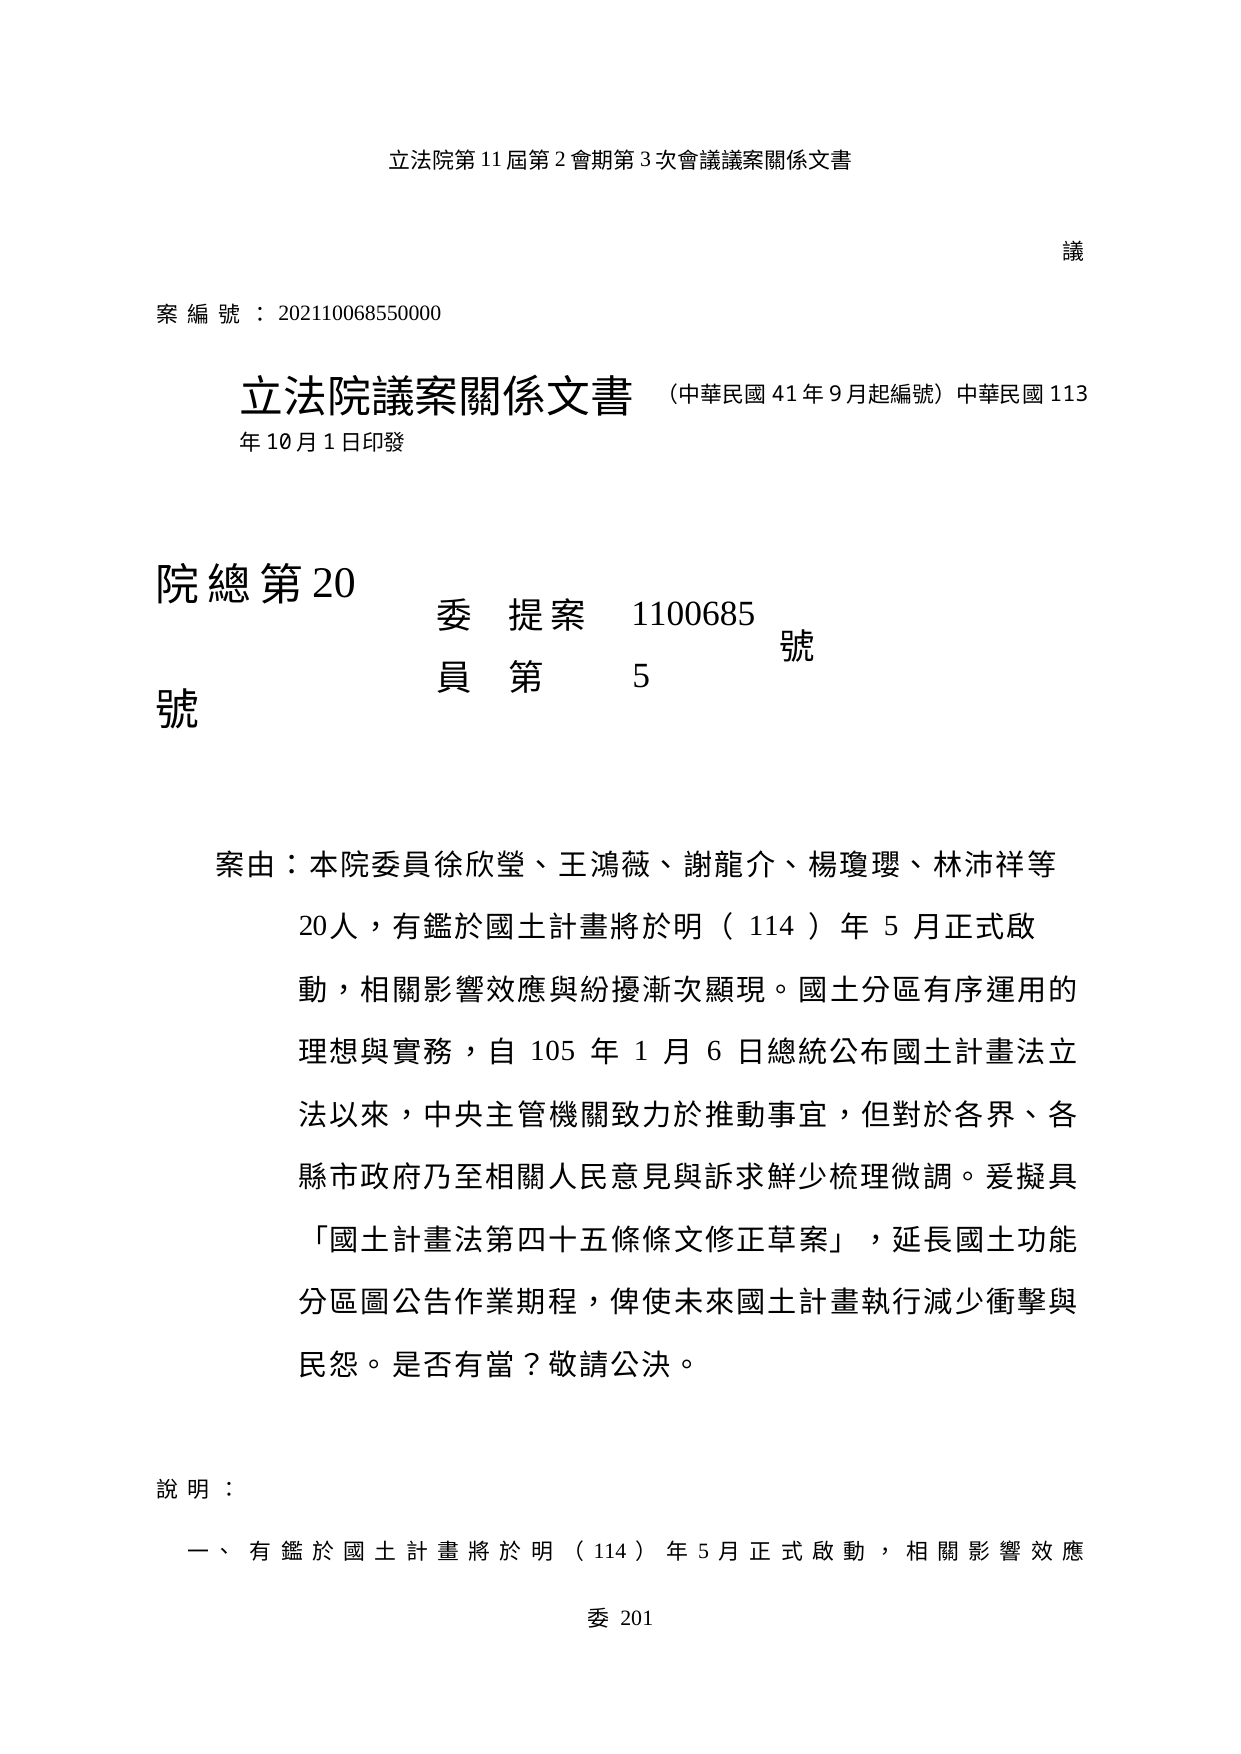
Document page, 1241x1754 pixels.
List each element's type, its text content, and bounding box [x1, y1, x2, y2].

text 案由：本院委員徐欣瑩、王鴻薇、謝龍介、楊瓊瓔、林沛祥等20人，有鑑於國土計畫將於明（114）年5月正式啟動，相關影響效應與紛擾漸次顯現。國土分區有序運用的理想與實務，自105年1月6日總統公布國土計畫法立法以來，中央主管機關致力於推動事宜，但對於各界、各縣市政府乃至相關人民意見與訴求鮮少梳理微調。爰擬具「國土計畫法第四十五條條文修正草案」，延長國土功能分區圖公告作業期程，俾使未來國土計畫執行減少衝擊與民怨。是否有當？敬請公決。 [206, 831, 1089, 1394]
text 一、有鑑於國土計畫將於明（114）年5月正式啟動，相關影響效應 [173, 1519, 1089, 1581]
table_header 提案第 [503, 519, 608, 769]
table_header [809, 519, 813, 636]
table_header 院總第20號 [151, 519, 388, 769]
table_header [814, 519, 828, 769]
table_header 委員 [388, 519, 502, 769]
table_header 11006855 [609, 519, 772, 769]
table_header [809, 638, 813, 659]
text 立法院議案關係文書 （中華民國41年9月起編號）中華民國113年10月1日印發 [239, 361, 1089, 456]
text 議案編號：202110068550000 [151, 219, 1089, 344]
table_header [809, 660, 813, 769]
text 說明： [151, 1456, 1089, 1519]
table_header 號 [772, 519, 809, 769]
